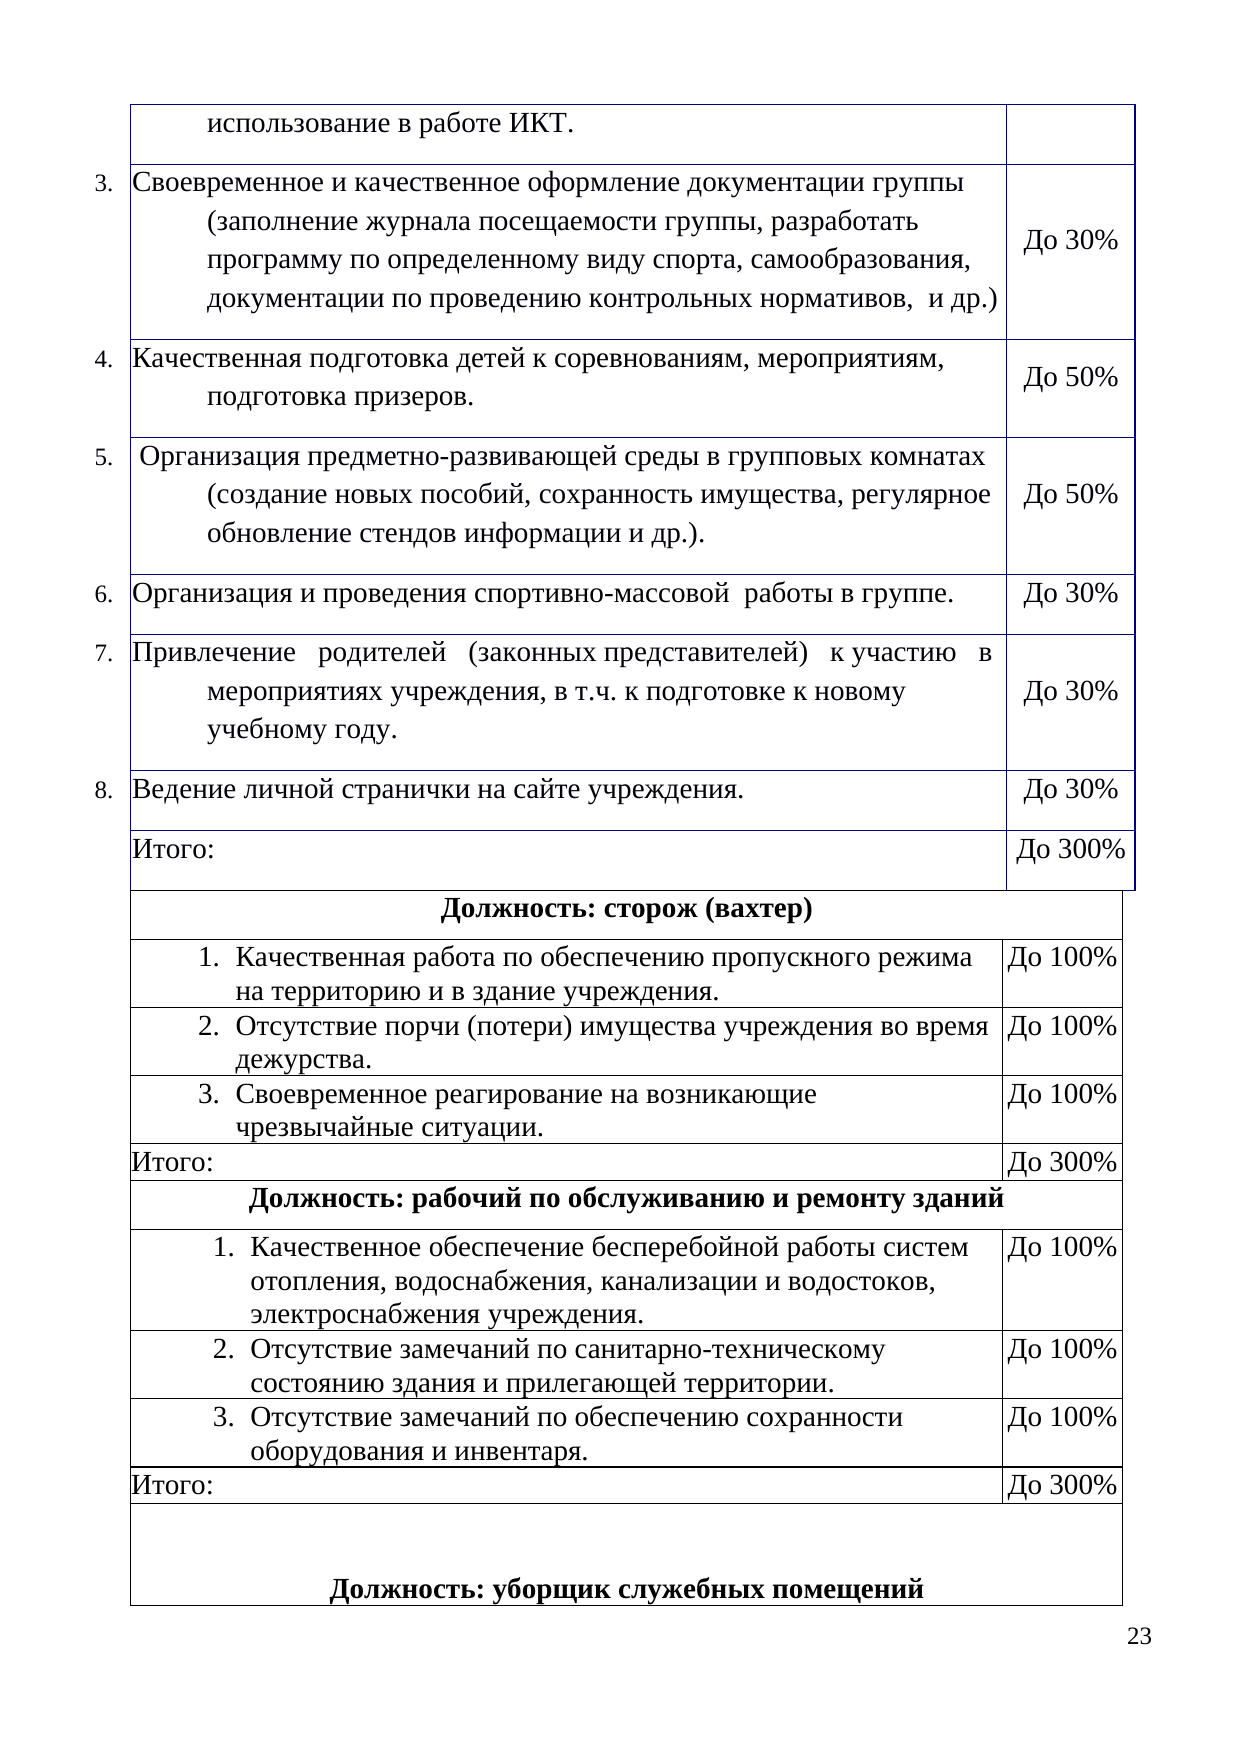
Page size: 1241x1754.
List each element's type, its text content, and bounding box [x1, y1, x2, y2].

table_cell [1130, 1007, 1135, 1075]
table_cell Привлечение родителей (законных представителей) к участию в мероприятиях учреждения, в т.ч. к подготовке к новому учебному году. [131, 635, 1006, 770]
table_cell До 30% [1007, 165, 1134, 339]
table_cell Организация и проведения спортивно-массовой работы в группе. [131, 575, 1006, 633]
table_cell [1130, 1075, 1135, 1143]
table_cell Своевременное реагирование на возникающие чрезвычайные ситуации. [131, 1076, 1002, 1143]
table_cell Итого: [131, 831, 1006, 889]
table_cell [1130, 1466, 1135, 1503]
table_cell До 100% [1003, 1331, 1122, 1398]
table_cell Качественная работа по обеспечению пропускного режима на территорию и в здание учреждения. [131, 940, 1002, 1007]
table_cell [1130, 939, 1135, 1007]
table_cell Должность: рабочий по обслуживанию и ремонту зданий [131, 1181, 1122, 1228]
table_cell До 50% [1007, 438, 1134, 574]
table_cell [1123, 891, 1130, 938]
table_cell [1130, 891, 1135, 938]
table_cell Качественная подготовка детей к соревнованиям, мероприятиям, подготовка призеров. [131, 340, 1006, 437]
table_cell Отсутствие порчи (потери) имущества учреждения во время дежурства. [131, 1008, 1002, 1075]
table_cell Должность: уборщик служебных помещений [131, 1504, 1122, 1605]
table_cell [1123, 1075, 1130, 1143]
table_cell Отсутствие замечаний по санитарно-техническому состоянию здания и прилегающей территории. [131, 1331, 1002, 1398]
table_cell [1123, 1143, 1130, 1179]
table_cell Итого: [131, 1468, 1002, 1503]
table_cell Отсутствие замечаний по обеспечению сохранности оборудования и инвентаря. [131, 1399, 1002, 1466]
table_cell [1130, 1330, 1135, 1398]
table_cell [1123, 1229, 1130, 1330]
table_cell [1130, 1180, 1135, 1228]
table_cell [1130, 1229, 1135, 1330]
table_cell [1123, 1503, 1130, 1605]
table_cell [1123, 1180, 1130, 1228]
table_cell использование в работе ИКТ. [131, 105, 1006, 163]
table_cell До 300% [1003, 1468, 1122, 1503]
table_cell До 50% [1007, 340, 1134, 437]
table_cell До 30% [1007, 771, 1134, 830]
table_cell До 300% [1007, 831, 1134, 889]
table_cell До 30% [1007, 635, 1134, 770]
table_cell Организация предметно-развивающей среды в групповых комнатах (создание новых пособий, сохранность имущества, регулярное обновление стендов информации и др.). [131, 438, 1006, 574]
table_cell До 300% [1003, 1144, 1122, 1179]
table_cell Своевременное и качественное оформление документации группы (заполнение журнала посещаемости группы, разработать программу по определенному виду спорта, самообразования, документации по проведению контрольных нормативов, и др.) [131, 165, 1006, 339]
table_cell До 100% [1003, 1399, 1122, 1466]
table_cell Ведение личной странички на сайте учреждения. [131, 771, 1006, 830]
table_cell [1130, 1143, 1135, 1179]
table_cell Должность: сторож (вахтер) [131, 891, 1122, 938]
table_cell [1130, 1503, 1135, 1605]
table_cell [1123, 1330, 1130, 1398]
table_cell [1123, 1398, 1130, 1466]
table_cell [1130, 1398, 1135, 1466]
table_cell До 100% [1003, 1076, 1122, 1143]
table_cell До 100% [1003, 1230, 1122, 1330]
table_cell [1123, 1466, 1130, 1503]
table_cell Качественное обеспечение бесперебойной работы систем отопления, водоснабжения, канализации и водостоков, электроснабжения учреждения. [131, 1230, 1002, 1330]
table_cell До 100% [1003, 940, 1122, 1007]
table_cell До 100% [1003, 1008, 1122, 1075]
table_cell [1123, 1007, 1130, 1075]
table_cell До 30% [1007, 575, 1134, 633]
table_cell [1007, 105, 1134, 163]
table_cell [1123, 939, 1130, 1007]
table_cell Итого: [131, 1144, 1002, 1179]
